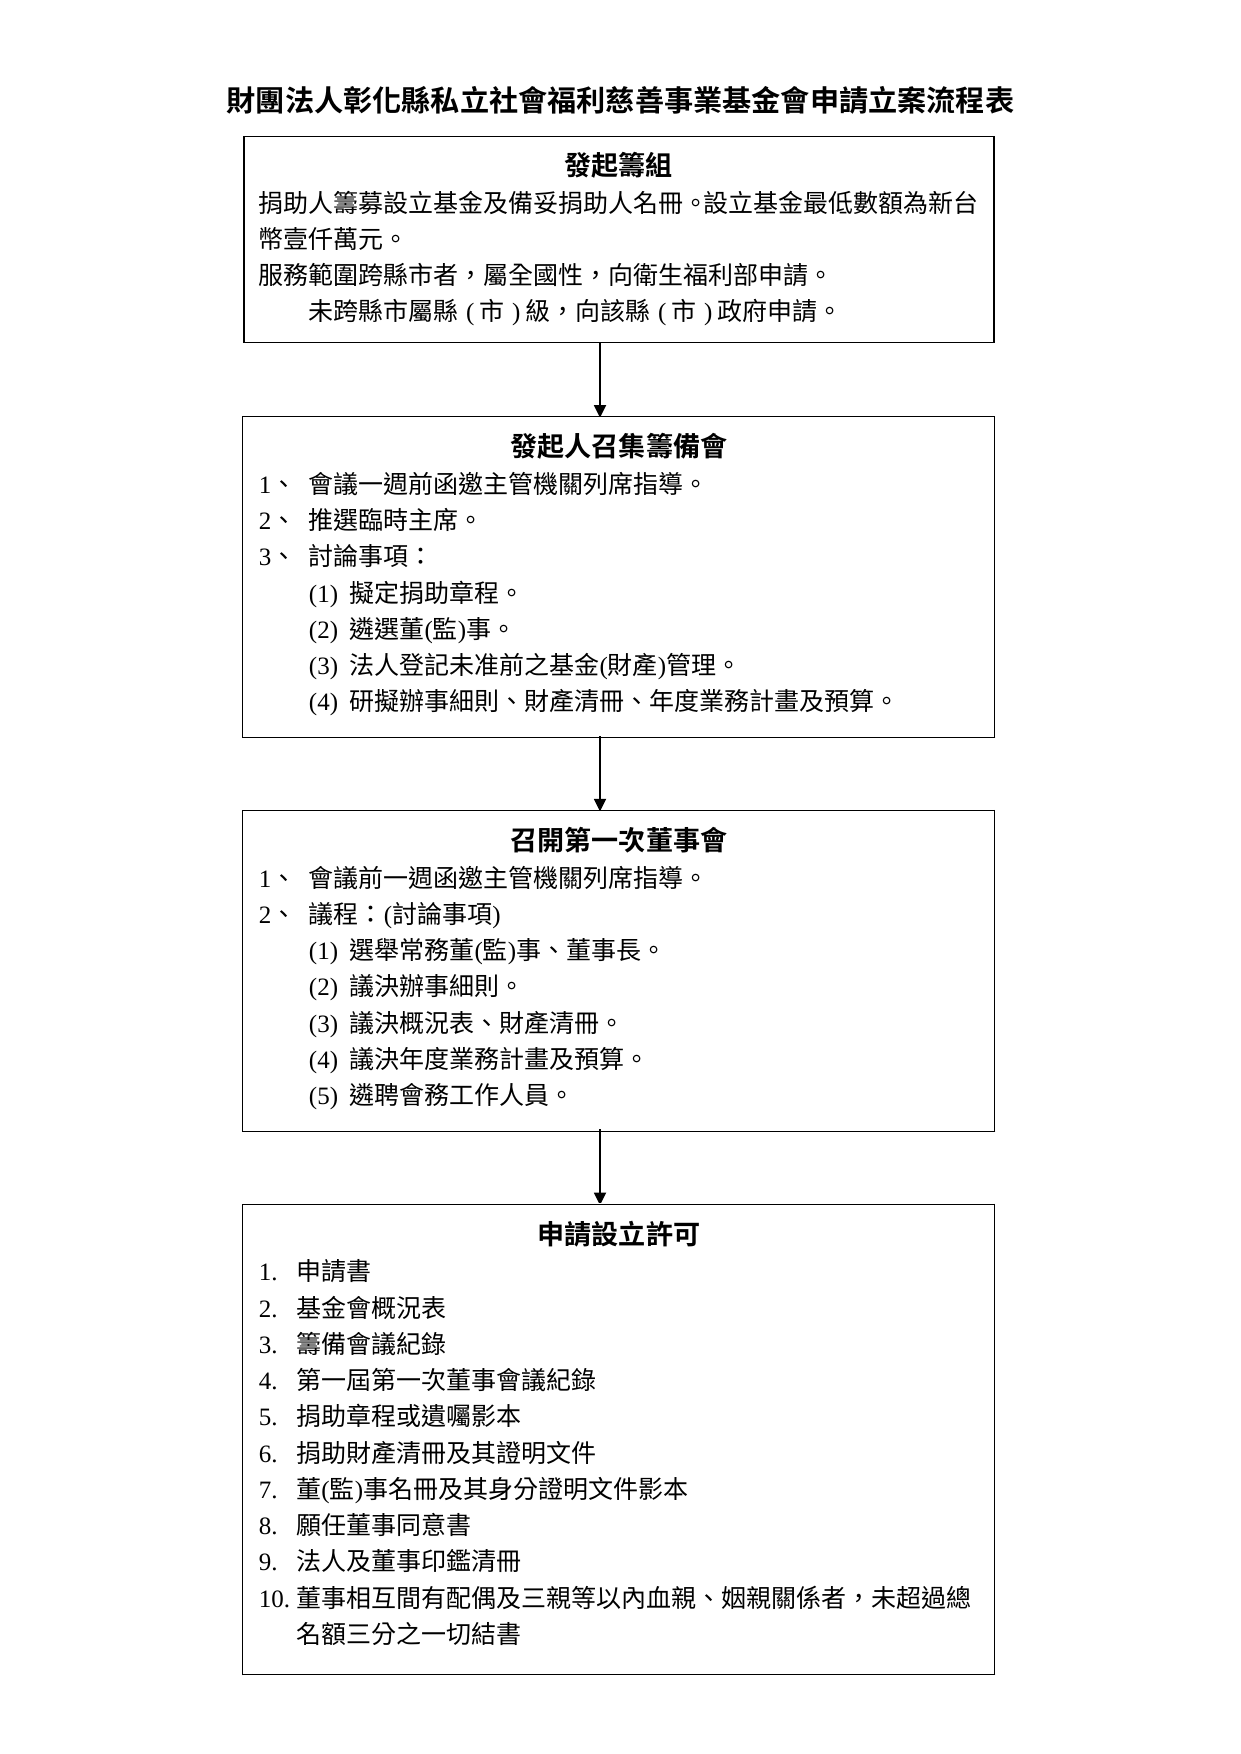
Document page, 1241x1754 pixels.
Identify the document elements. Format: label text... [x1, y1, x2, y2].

list 討論事項： [259, 537, 979, 573]
list 法人及董事印鑑清冊 [259, 1542, 979, 1578]
list 會議前一週函邀主管機關列席指導。 [259, 858, 979, 894]
text 召開第一次董事會 [259, 819, 979, 858]
list 董事相互間有配偶及三親等以內血親、姻親關係者，未超過總名額三分之一切結書 [259, 1578, 979, 1651]
list 董(監)事名冊及其身分證明文件影本 [259, 1469, 979, 1506]
list 議決辦事細則。 [309, 967, 979, 1003]
list 選舉常務董(監)事、董事長。 [309, 931, 979, 967]
list 議決概況表、財產清冊。 [309, 1003, 979, 1039]
text 財團法人彰化縣私立社會福利慈善事業基金會申請立案流程表 [187, 61, 1053, 136]
list 捐助財產清冊及其證明文件 [259, 1433, 979, 1469]
list 法人登記未准前之基金(財產)管理。 [309, 646, 979, 682]
list 研擬辦事細則、財產清冊、年度業務計畫及預算。 [309, 682, 979, 718]
list 議程：(討論事項) [259, 894, 979, 931]
list 捐助章程或遺囑影本 [259, 1397, 979, 1433]
list 遴選董(監)事。 [309, 609, 979, 646]
list 會議一週前函邀主管機關列席指導。 [259, 464, 979, 501]
text 發起人召集籌備會 [259, 425, 979, 464]
list 籌備會議紀錄 [259, 1324, 979, 1361]
text 申請設立許可 [259, 1213, 979, 1252]
list 第一屆第一次董事會議紀錄 [259, 1361, 979, 1397]
list 基金會概況表 [259, 1288, 979, 1324]
list 遴聘會務工作人員。 [309, 1076, 979, 1112]
list 願任董事同意書 [259, 1506, 979, 1542]
list 擬定捐助章程。 [309, 573, 979, 609]
list 議決年度業務計畫及預算。 [309, 1039, 979, 1076]
list 申請書 [259, 1252, 979, 1288]
list 推選臨時主席。 [259, 501, 979, 537]
